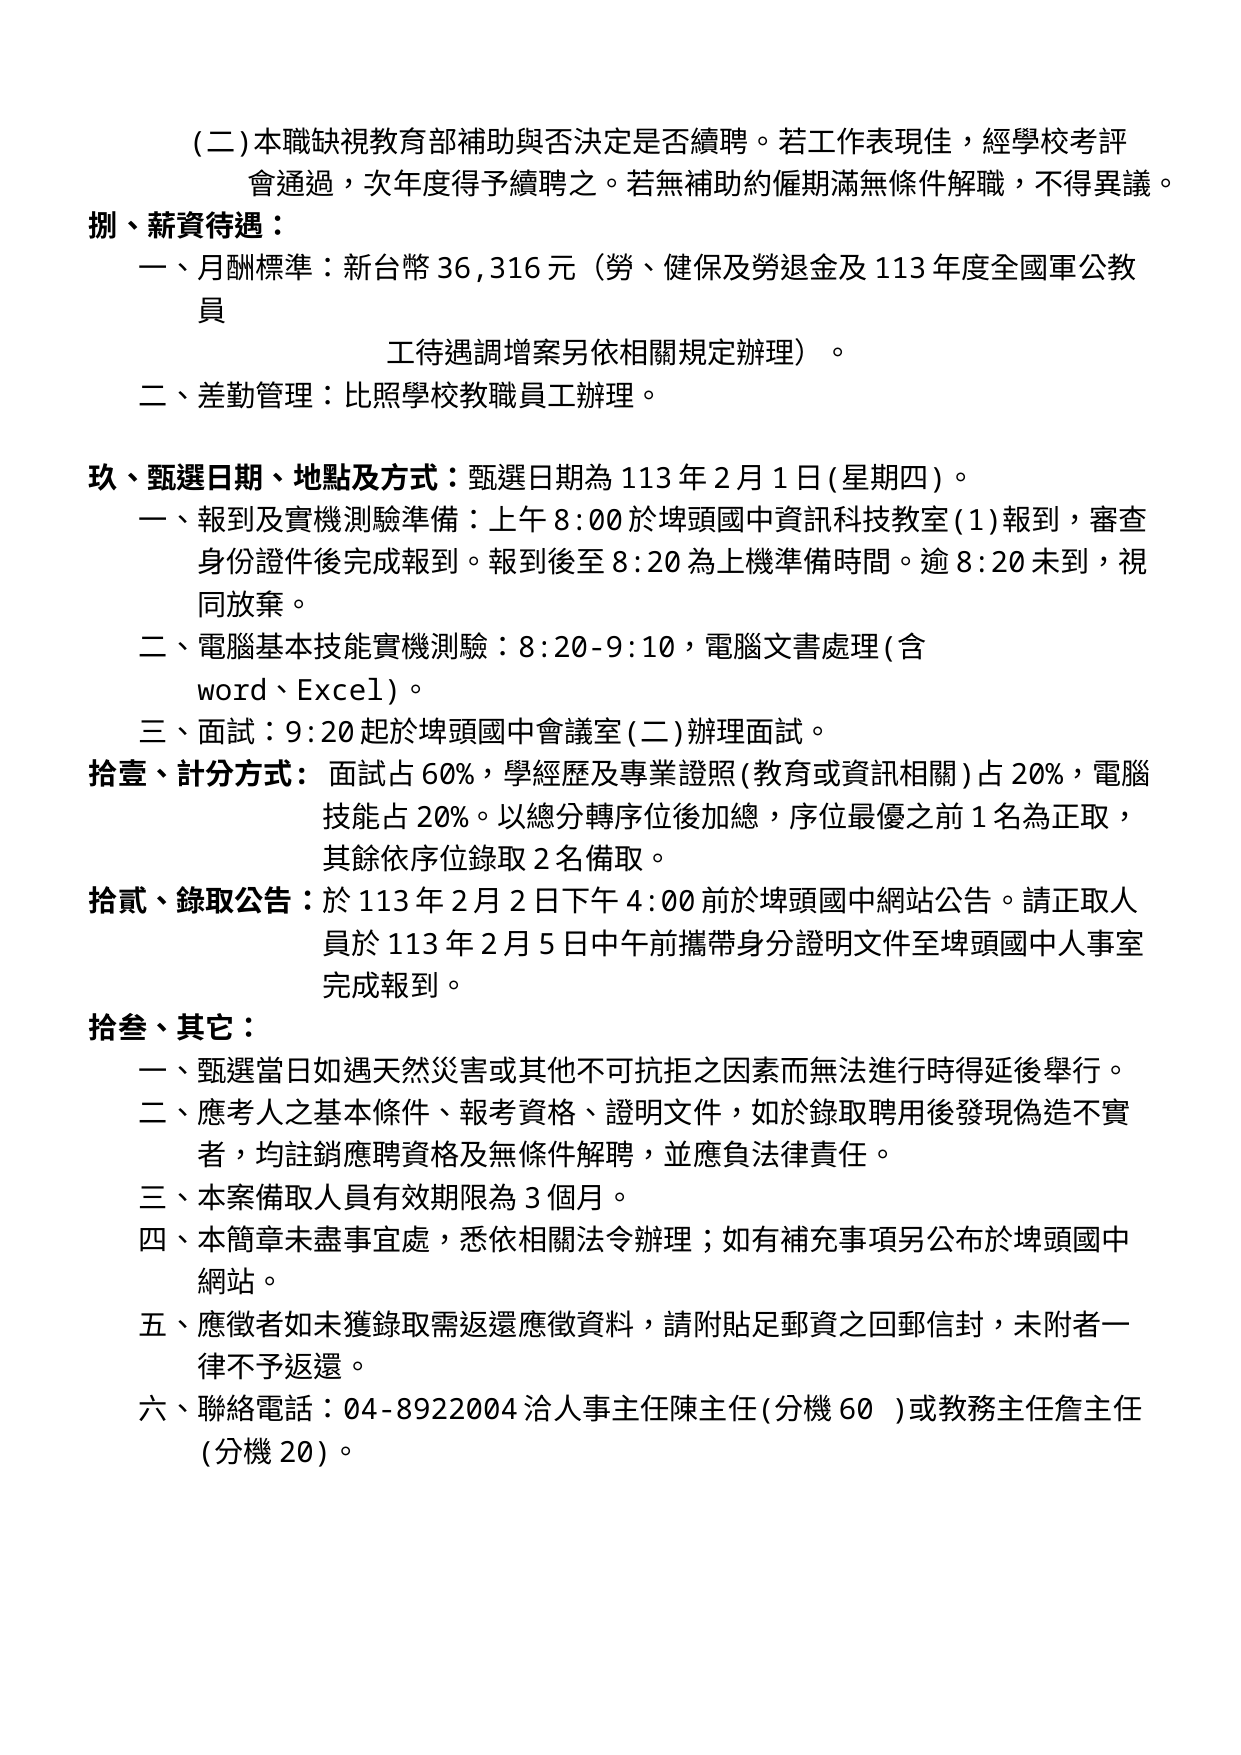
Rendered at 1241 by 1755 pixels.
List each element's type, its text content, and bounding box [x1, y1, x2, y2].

text 玖、甄選日期、地點及方式：甄選日期為113年2月1日(星期四)。 [89, 454, 1152, 497]
text 六、聯絡電話：04-8922004洽人事主任陳主任(分機60 )或教務主任詹主任(分機20)。 [139, 1386, 1152, 1471]
text 拾叁、其它： [89, 1005, 1152, 1047]
text 三、本案備取人員有效期限為3個月。 [139, 1174, 1152, 1217]
text 五、應徵者如未獲錄取需返還應徵資料，請附貼足郵資之回郵信封，未附者一 律不予返還。 [139, 1301, 1152, 1386]
text 工待遇調增案另依相關規定辦理）。 [89, 330, 1152, 372]
text 拾壹、計分方式: 面試占60%，學經歷及專業證照(教育或資訊相關)占20%，電腦技能占20%。以總分轉序位後加總，序位最優之前1名為正取，其餘依序位錄取2名備取。 [89, 751, 1152, 878]
text 一、報到及實機測驗準備：上午8:00於埤頭國中資訊科技教室(1)報到，審查身份證件後完成報到。報到後至8:20為上機準備時間。逾8:20未到，視同放棄。 [139, 497, 1152, 624]
text 二、應考人之基本條件、報考資格、證明文件，如於錄取聘用後發現偽造不實 者，均註銷應聘資格及無條件解聘，並應負法律責任。 [139, 1090, 1152, 1174]
text 拾貳、錄取公告：於113年2月2日下午4:00前於埤頭國中網站公告。請正取人員於113年2月5日中午前攜帶身分證明文件至埤頭國中人事室完成報到。 [89, 878, 1152, 1005]
text 二、差勤管理：比照學校教職員工辦理。 [139, 372, 1152, 414]
text 一、甄選當日如遇天然災害或其他不可抗拒之因素而無法進行時得延後舉行。 [139, 1047, 1152, 1090]
text (二)本職缺視教育部補助與否決定是否續聘。若工作表現佳，經學校考評會通過，次年度得予續聘之。若無補助約僱期滿無條件解職，不得異議。 [189, 118, 1152, 203]
text 三、面試：9:20起於埤頭國中會議室(二)辦理面試。 [139, 708, 1152, 751]
text 捌、薪資待遇： [89, 203, 1152, 245]
text 二、電腦基本技能實機測驗：8:20-9:10，電腦文書處理(含word、Excel)。 [139, 624, 1152, 708]
text 一、月酬標準：新台幣36,316元（勞、健保及勞退金及113年度全國軍公教員 [139, 245, 1152, 330]
text 四、本簡章未盡事宜處，悉依相關法令辦理；如有補充事項另公布於埤頭國中網站。 [139, 1217, 1152, 1301]
